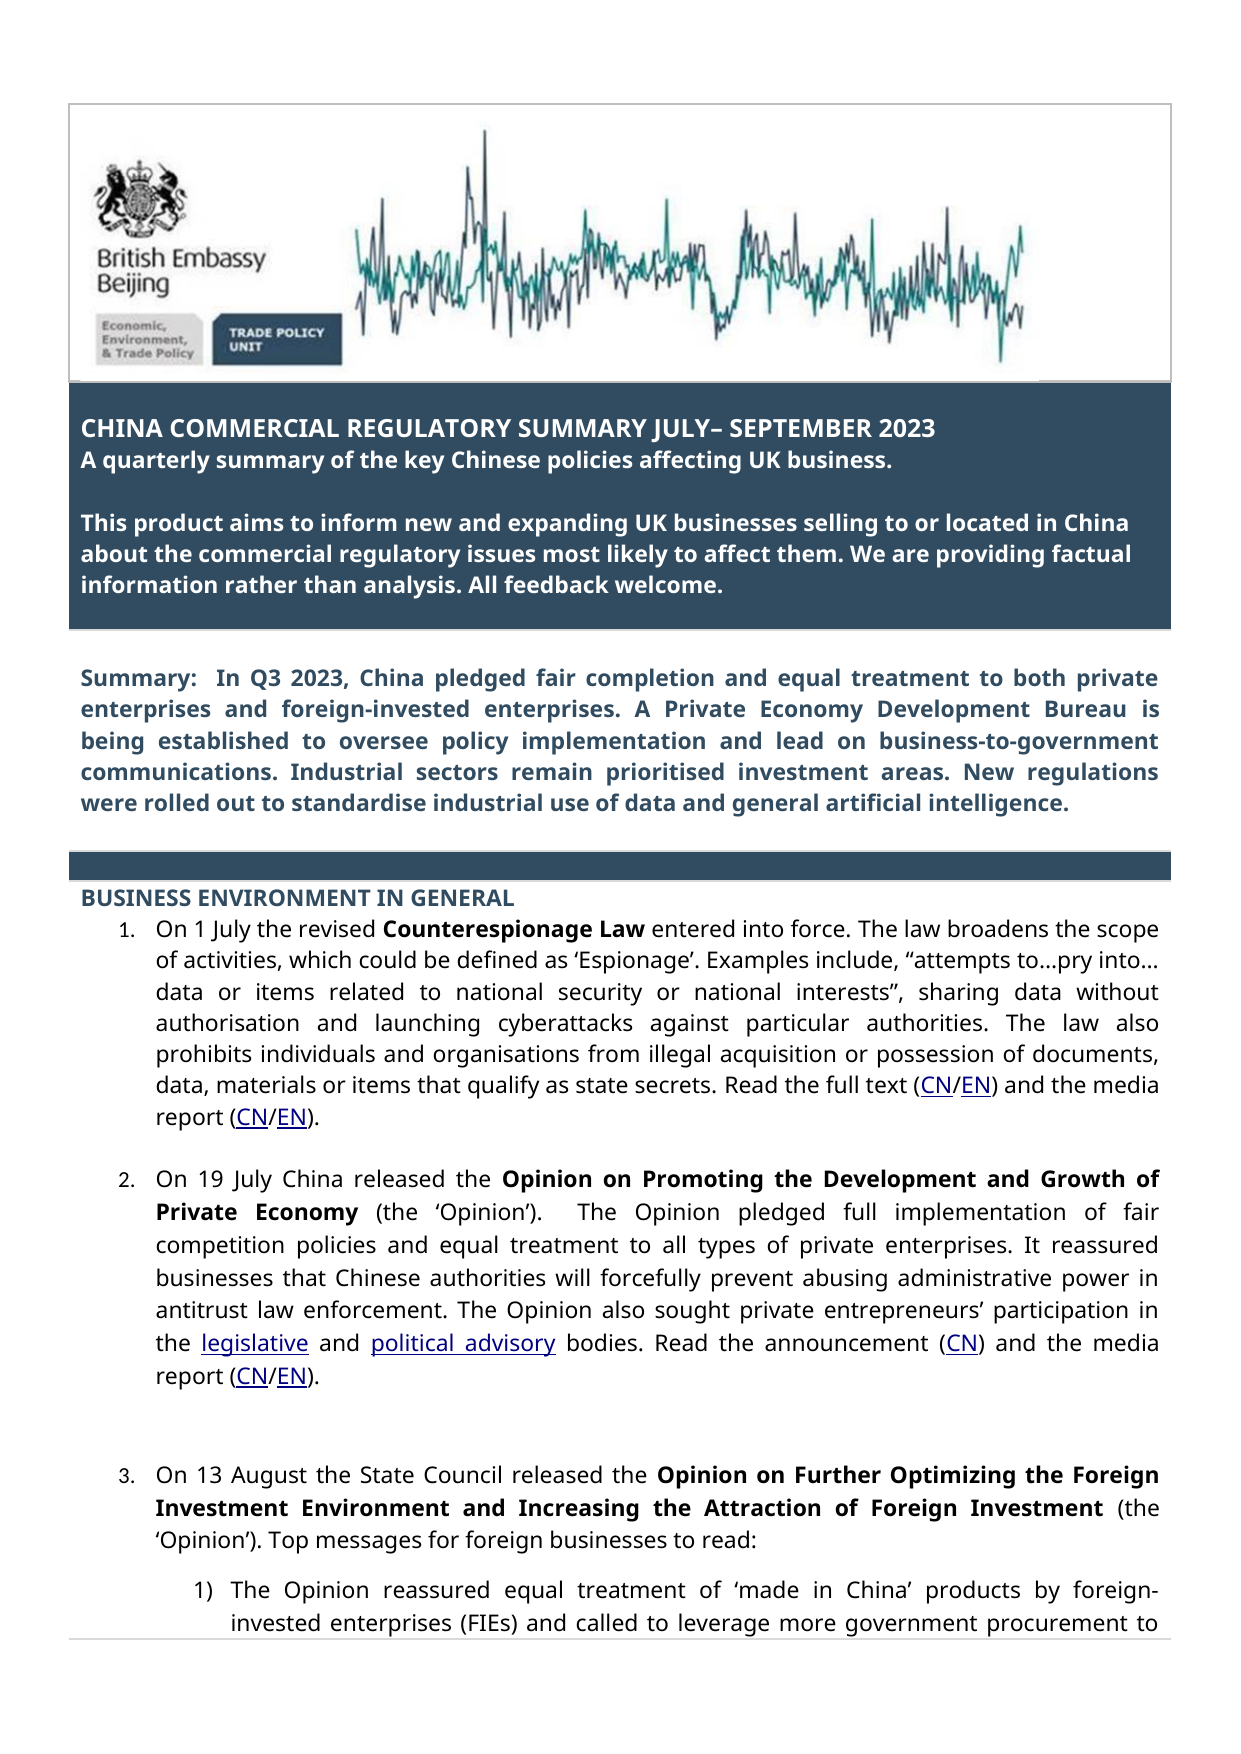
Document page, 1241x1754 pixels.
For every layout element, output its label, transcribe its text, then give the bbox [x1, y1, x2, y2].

table_cell Summary: In Q3 2023, China pledged fair completion and equal treatment to both private enterprises and foreign-invested enterprises. A Private Economy Development Bureau is being established to oversee policy implementation and lead on business-to-government communications. Industrial sectors remain prioritised investment areas. New regulations were rolled out to standardise industrial use of data and general artificial intelligence. [69, 631, 1171, 849]
table_cell [69, 852, 1171, 880]
table_cell BUSINESS ENVIRONMENT IN GENERAL On 1 July the revised Counterespionage Law entered into force. The law broadens the scope of activities, which could be defined as ‘Espionage’. Examples include, “attempts to…pry into…data or items related to national security or national interests”, sharing data without authorisation and launching cyberattacks against particular authorities. The law also prohibits individuals and organisations from illegal acquisition or possession of documents, data, materials or items that qualify as state secrets. Read the full text (CN/EN) and the media report (CN/EN). On 19 July China released the Opinion on Promoting the Development and Growth of Private Economy (the ‘Opinion’). The Opinion pledged full implementation of fair competition policies and equal treatment to all types of private enterprises. It reassured businesses that Chinese authorities will forcefully prevent abusing administrative power in antitrust law enforcement. The Opinion also sought private entrepreneurs’ participation in the legislative and political advisory bodies. Read the announcement (CN) and the media report (CN/EN). On 13 August the State Council released the Opinion on Further Optimizing the Foreign Investment Environment and Increasing the Attraction of Foreign Investment (the ‘Opinion’). Top messages for foreign businesses to read: The Opinion reassured equal treatment of ‘made in China’ products by foreign-invested enterprises (FIEs) and called to leverage more government procurement to encourage foreign R&D in China. It pledged to facilitate a “green channel” for “qualified FIEs” to conduct more efficiently, security assessments for cross-border data transfer. Beijing, Tianjin, Shanghai, and the Greater Bay Area will be the first batch of test beds to roll out a general “white list” for liberal data flow. It pledged to reinforce protections for foreign investments through increasing the transparency and the predictability of policymaking. It also outlined an intention to consider opinions from FIEs on key policy measures, and to ensure a reasonable transition period before implementing new policy measures. It talked of equal participation for FIEs in standards formulation through transparent information disclosure, and encouraged FIEs to set their own corporate standards, individually or collaboratively. Read the announcement (CN) and the media report (CN/EN) On 7 September at the State Council Press Conference on promoting high-quality development of the private economy, NDRC briefed to the media that it will establish a Private Economy Development Bureau. The new bureau will conduct research, coordinate polices, lead on implementation, and facilitate communication channels between the government and private enterprises. Read the announcement (CN) and the media report (CN/EN). On 12 September, China released the Opinion on supporting Fujian in exploring a new path towards cross-strait integrated development and building a demonstration zone (the ‘Opinion’). The Opinion pledged to facilitate people from Taiwan to visit, study, work, invest and live in Fujian, by removing entry registration to enjoying the equal social welfare. Fujian will open up the radio and television programme industries for investors and producers from Taiwan. Read the announcement (CN) and the media report (CN/EN). MANUFACTURING/INDUSTRY On 29 May China released the Implementation Opinion for Improving the Manufacture Reliability (the ‘Opinion’). The Opinion aimed to raise domestic product standards by supporting more than 1000 Chinese manufacturers to improve product reliability by 2025. Machinery, electronics and automobile are the prioritized industries. The Opinion also pledged offering incentives in new investment and preferred policy in government procurement. Read the announcement (CN) and media report (CN). On 21 June China released the Announcement on Continuing and Optimizing the Vehicle Purchase Tax Reduction and Exemption Policy for New Energy Vehicles (NEV). The extended policy grants an exemption from the purchase tax of up to CNY 30,000 (~GBP 3,268) per vehicle for NEVs purchased in China between 1 January 2024 and 1 December 2025. However, the tax exemption will be reduced by 50% and capped at CNY 15,000 (~GBP 1,634) per unit starting on 1 January 2026 through 31 December 31 2027, indicating a gradual pullback in government support. Read the announcement (CN) and the media report (CN/EN). On 23 July the National Development and Reform Commission (NDRC) released the draft Revised Guidance Catalogue for Industrial Structure Adjustment (the ‘Catalogue’) for public consultation (last revised in 2019). The Catalogue indicated encouraged, limited and discouraged sectors for investment. The majority of areas where investment is being encouraged remain industrial sectors, including green tech and traditional energy sources. Of the 50 encouraged sectors, only three (tourism, housekeeping, culture) are explicitly about domestic consumption. Read the announcement (CN). DATA/ARTIFICIAL INTELLIGENCE/CYBERSECURITY On 2 July the Ministry of Industry and Information Technology (MIIT) and the National Administration of Financial Regulation (CBIRC) jointly released the Opinions on Promoting the Standardized and Healthy Development of Cybersecurity Insurance (the ‘Opinions’). The Opinions aimed at promoting cybersecurity insurance services in key industries (telecoms, internet, energy, finance, and health care). MIIT pledged to roll out local-level incentives for small-and-medium enterprises to buy cybersecurity insurance products. Read the announcement (CN) and the media report (CN). On 13 July China released the Interim Measures for the Management of Generative Artificial Intelligence Services (the ‘Measures’). The measures pledged an ‘inclusive and prudent’ approach for classification and grading. The measures encouraged self-reliant innovation in basic technologies (artificial intelligence, framework, chips, software platforms), whilst inviting international exchanges and collaboration in a mutual beneficial manner. Read the announcement (CN) and the media report (CN/EN). On 25 August the National Information Security Standardization Technical Committee (TC260) released the draft National Security Standards for Processing Important Data for public consultation (the ‘draft’). The draft required important processors conduct risk assessment before transferring the data through cloud services. It also required that any information systems used to process important data must be certified at Level III or higher and compliant with the multi-level protection scheme (MLPS). Read the announcement (CN). INTELLECTUAL PROPERTY (IP) On 29 June the State Administration for Market Regulation (SAMR) released the revised Provisions to prohibit abusing IP rights in excluding and restricting competitions. Business operators with a dominant market position are profited from: licensing or selling products that contain IP rights at unfairly high prices; refusing to allow other business operators to use the IP on reasonable terms without justified reason; or restricting the counterparty from challenging the validity of its IP rights. Read the announcement (CN). On 27 July the State Council Inter-Ministerial Joint Committee on the Implementation of Intellectual Property Strategy published the 2023 Outline for Building a Powerful Intellectual Property Country and Implementation Promotion Plan of the 14th Five-Year Plan. The plan aimed to complete the amendment of the Implementing Regulations for the Patent Law and the corresponding revision of the Patent Examination Guidelines in 2023. A new Regulation on the Protection of Copyright in Folk Literature and Artistic Works, led by the Central Publicity Department, will be introduced. Read the announcement (CN) and an policy commentary (EN). On 1 September SAMR published the revised Implementing Measures of the Provisions on the Administration of Enterprise Name Registration, which takes on effect from 10 October. The Measures prohibit registration of company names that are the name of other entity (including abbreviation, trade name, and so on) having certain prior influence in the industry. Read the announcement (CN) and an policy commentary (EN). HEALTH On 10 July the National Healthcare Security Administration (NHSA) released the Annual Review for 2022. The report showed that the national basic medical insurance had covered 95% of population in China. The ‘Volume Based Procurement’ on pharmaceutical in 2022 had reduced an average of 48% of the price for 61 types of drugs. Read the announcement (CN) and the media report (CN). On 11 July China released the Notice of Basic Public Health Service for 2023. It pledged a 6% increase in the basic public health subsidy, from CNY 84 (~GBP 9.27) per capita in 2022 to CNY 89 (~GBP 9.83) this year. It also pledge to continue the COVID-19 vaccination programme. Read the announcement (CN) and the media report (CN). BUSINESS COMMUNITIES On 2 August the American Chamber of Commerce in South China released its 2023 Mid-Year Report on Impact of COVID Policy Change. Among 185 participating companies, 92% said they had somewhat or fully recovered from the pandemic. Around half of companies reported improved revenue. Professional Services saw most increases in revenue (27% reported increases of at least 15%), while manufacturing reporting the worst (46% saw revenues decline). 79% of companies consider the adjustment of visa and entry policies as “very helpful” or “somewhat helpful”. Read the press release (EN). [69, 882, 1171, 1638]
table_header [1039, 105, 1170, 380]
table_cell CHINA COMMERCIAL REGULATORY SUMMARY JULY– SEPTEMBER 2023 A quarterly summary of the key Chinese policies affecting UK business. This product aims to inform new and expanding UK businesses selling to or located in China about the commercial regulatory issues most likely to affect them. We are providing factual information rather than analysis. All feedback welcome. [69, 383, 1171, 629]
table_header [70, 105, 80, 380]
